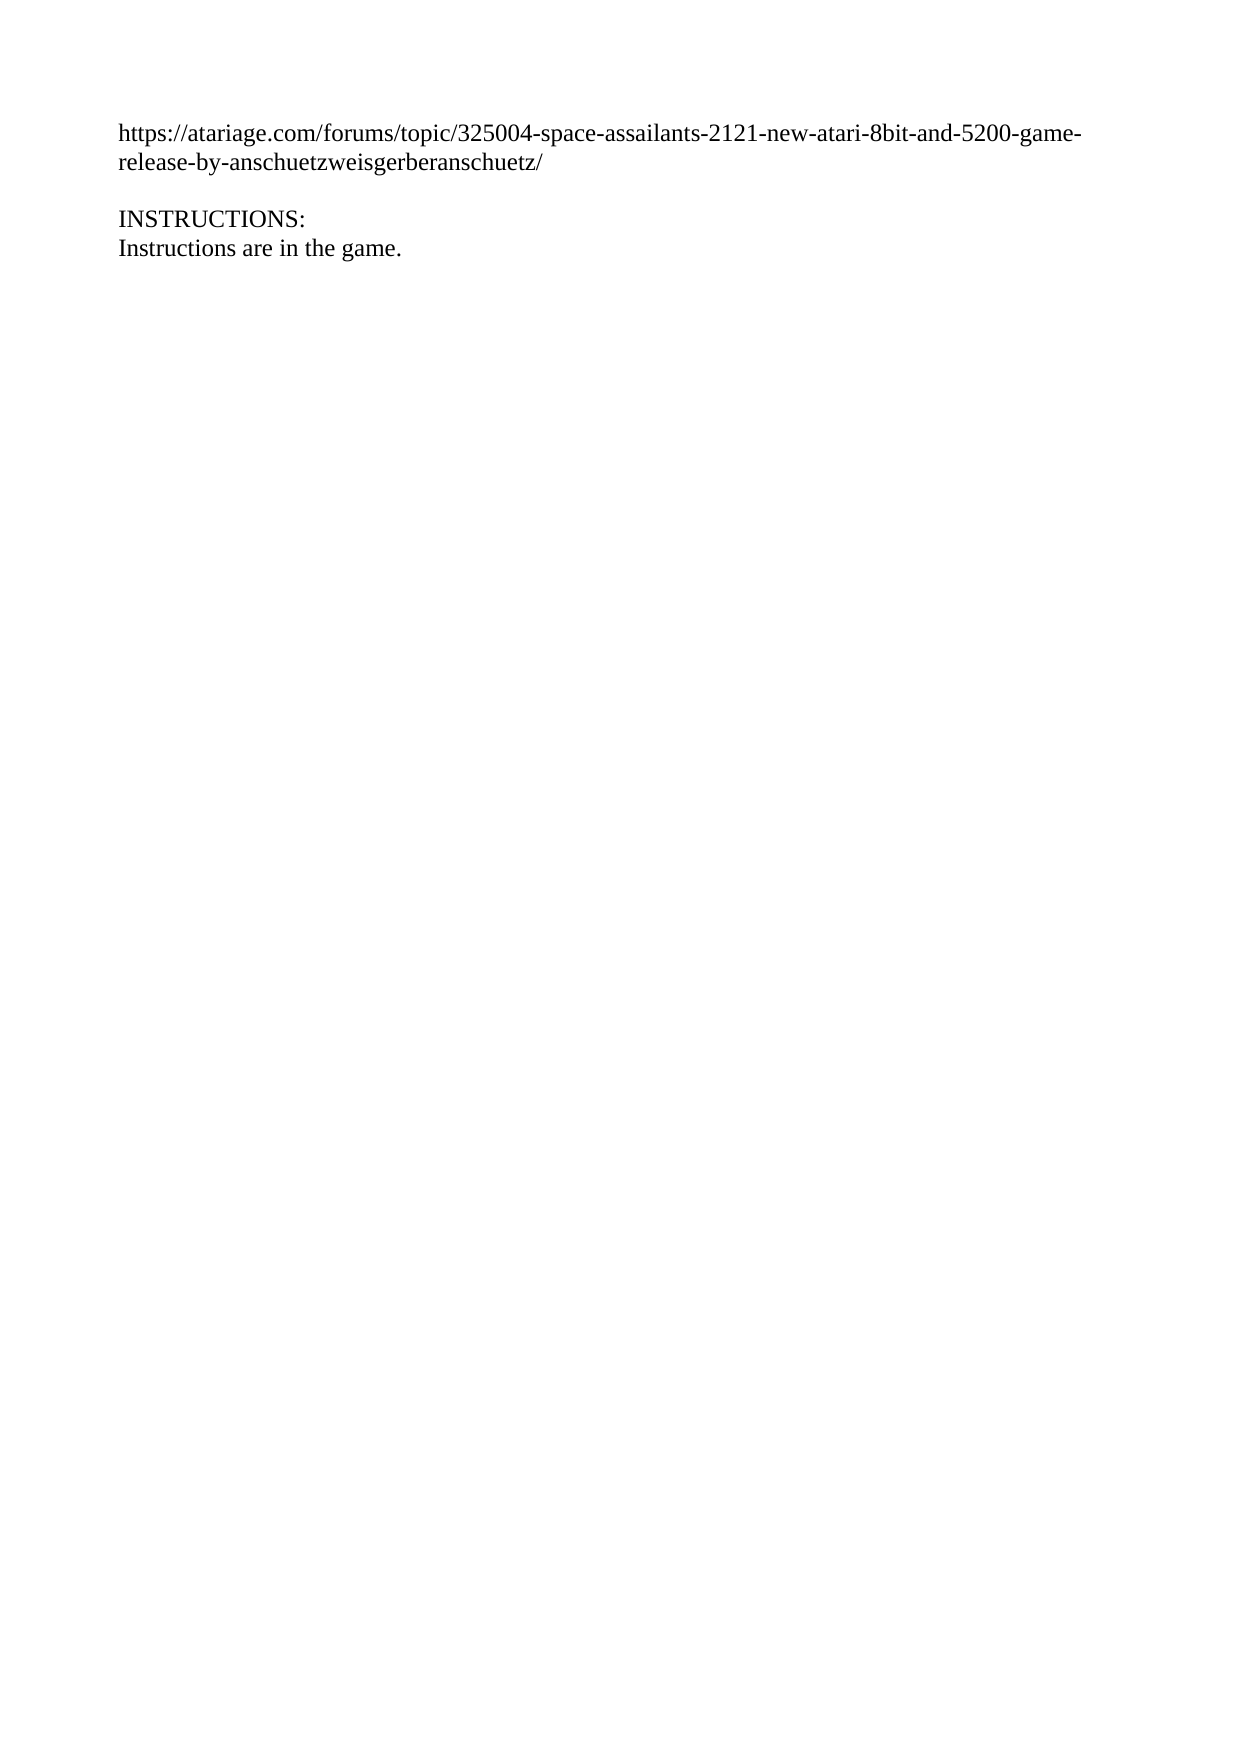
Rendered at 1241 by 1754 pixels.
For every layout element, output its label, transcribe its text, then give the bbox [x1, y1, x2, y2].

text Instructions are in the game. [118, 233, 1122, 262]
text INSTRUCTIONS: [118, 204, 1122, 233]
text https://atariage.com/forums/topic/325004-space-assailants-2121-new-atari-8bit-and-5200-game-release-by-anschuetzweisgerberanschuetz/ [118, 118, 1122, 176]
